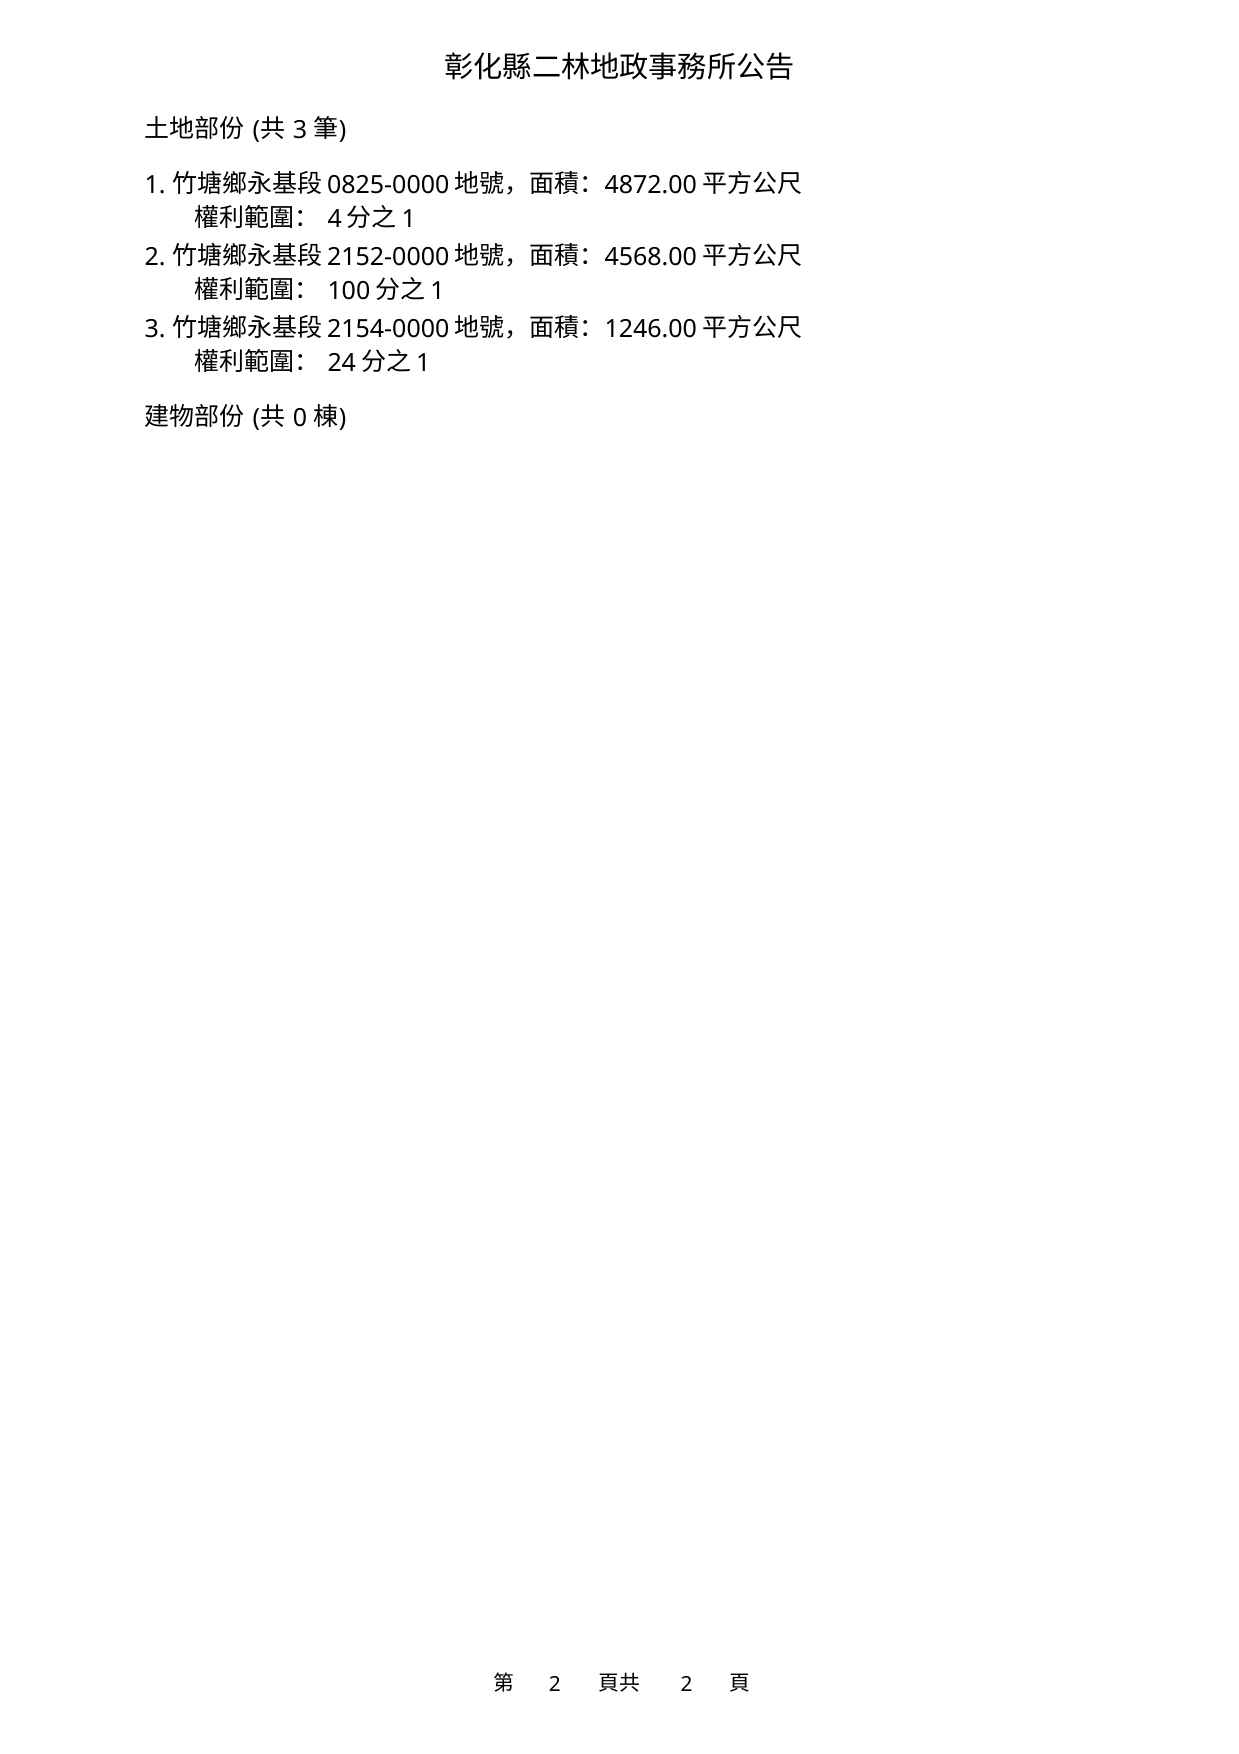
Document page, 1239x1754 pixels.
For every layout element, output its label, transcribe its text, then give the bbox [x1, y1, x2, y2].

table_header [760, 0, 1177, 41]
table_header [0, 0, 62, 41]
table_cell 建物部份 (共 0 棟) [62, 383, 1177, 454]
table_cell 3. 竹塘鄉永基段2154-0000地號，面積：1246.00平方公尺 權利範圍： 24分之1 [62, 310, 1177, 382]
table_cell [1177, 383, 1239, 454]
table_cell [1177, 166, 1239, 238]
table_cell [760, 454, 1177, 1663]
table_cell 2 [653, 1663, 719, 1704]
table_cell 第 [483, 1663, 523, 1704]
table_header [585, 0, 653, 41]
table_cell [0, 1663, 62, 1704]
table_cell [0, 454, 62, 1663]
table_cell 頁共 [585, 1663, 653, 1704]
table_cell [0, 383, 62, 454]
table_cell [760, 1663, 1177, 1704]
table_cell [1177, 239, 1239, 310]
table_cell [720, 454, 760, 1663]
table_cell [0, 239, 62, 310]
table_cell 彰化縣二林地政事務所公告 [62, 41, 1177, 94]
table_cell [585, 454, 653, 1663]
table_cell [0, 166, 62, 238]
table_cell [62, 1663, 483, 1704]
table_header [1177, 0, 1239, 41]
table_cell 2 [524, 1663, 585, 1704]
table_cell 土地部份 (共 3 筆) [62, 95, 1177, 166]
table_cell 頁 [720, 1663, 760, 1704]
table_cell [1177, 41, 1239, 94]
table_cell [0, 95, 62, 166]
table_cell [0, 41, 62, 94]
table_cell [1177, 1663, 1239, 1704]
table_header [62, 0, 483, 41]
table_cell [62, 454, 483, 1663]
table_header [483, 0, 523, 41]
table_cell [524, 454, 585, 1663]
table_cell [0, 310, 62, 382]
table_cell [1177, 454, 1239, 1663]
table_header [653, 0, 719, 41]
table_cell 1. 竹塘鄉永基段0825-0000地號，面積：4872.00平方公尺 權利範圍： 4分之1 [62, 166, 1177, 238]
table_cell 2. 竹塘鄉永基段2152-0000地號，面積：4568.00平方公尺 權利範圍： 100分之1 [62, 239, 1177, 310]
table_cell [653, 454, 719, 1663]
table_cell [1177, 310, 1239, 382]
table_header [524, 0, 585, 41]
table_cell [483, 454, 523, 1663]
table_header [720, 0, 760, 41]
table_cell [1177, 95, 1239, 166]
